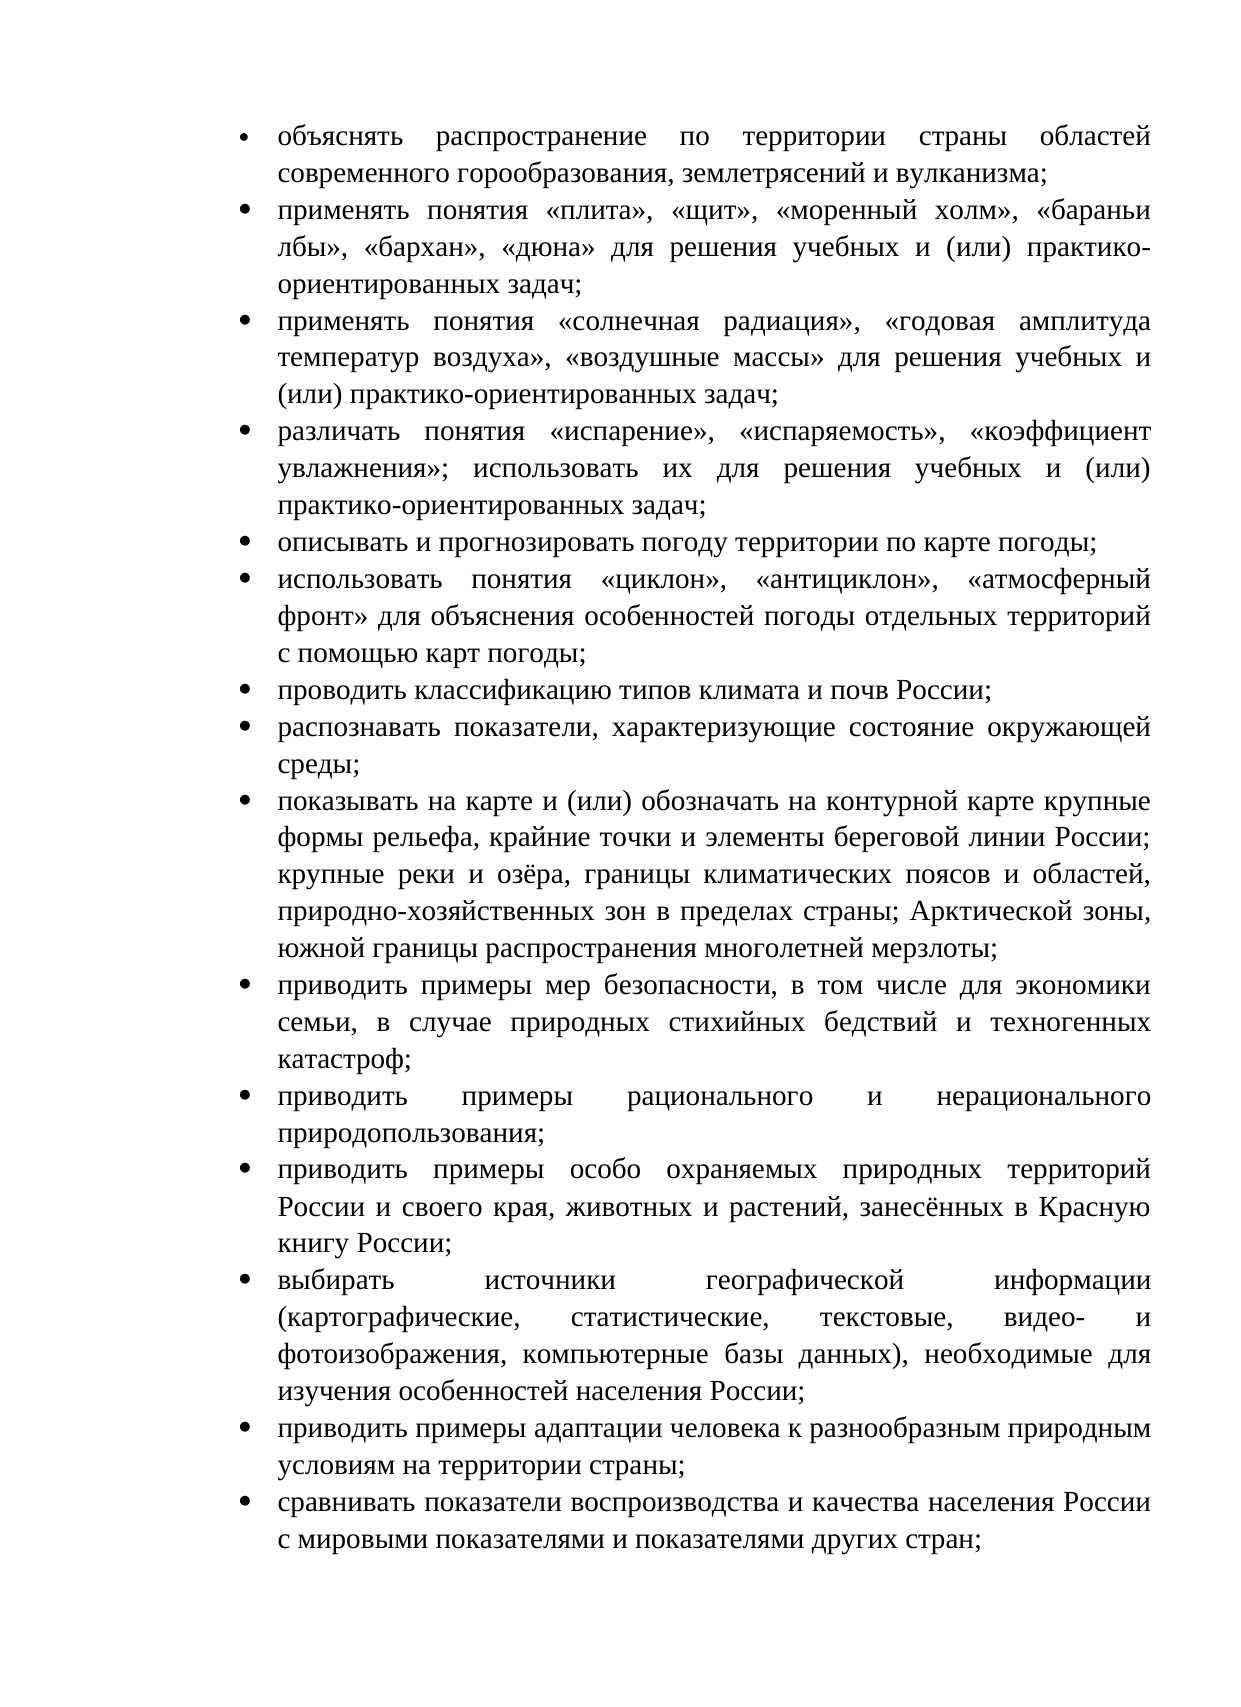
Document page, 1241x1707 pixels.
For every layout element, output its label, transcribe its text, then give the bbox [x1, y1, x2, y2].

list объяснять распространение по территории страны областей современного горообразования, землетрясений и вулканизма; [240, 118, 1152, 188]
list проводить классификацию типов климата и почв России; [240, 672, 1152, 705]
list приводить примеры мер безопасности, в том числе для экономики семьи, в случае природных стихийных бедствий и техногенных катастроф; [240, 967, 1152, 1074]
list приводить примеры рационального и нерационального природопользования; [240, 1078, 1152, 1148]
list распознавать показатели, характеризующие состояние окружающей среды; [240, 709, 1152, 779]
list применять понятия «солнечная радиация», «годовая амплитуда температур воздуха», «воздушные массы» для решения учебных и (или) практико-ориентированных задач; [240, 303, 1152, 410]
list сравнивать показатели воспроизводства и качества населения России с мировыми показателями и показателями других стран; [240, 1484, 1152, 1554]
list приводить примеры особо охраняемых природных территорий России и своего края, животных и растений, занесённых в Красную книгу России; [240, 1152, 1152, 1259]
list приводить примеры адаптации человека к разнообразным природным условиям на территории страны; [240, 1410, 1152, 1481]
list выбирать источники географической информации (картографические, статистические, текстовые, видео- и фотоизображения, компьютерные базы данных), необходимые для изучения особенностей населения России; [240, 1262, 1152, 1407]
list показывать на карте и (или) обозначать на контурной карте крупные формы рельефа, крайние точки и элементы береговой линии России; крупные реки и озёра, границы климатических поясов и областей, природно-хозяйственных зон в пределах страны; Арктической зоны, южной границы распространения многолетней мерзлоты; [240, 783, 1152, 964]
list описывать и прогнозировать погоду территории по карте погоды; [240, 524, 1152, 558]
list различать понятия «испарение», «испаряемость», «коэффициент увлажнения»; использовать их для решения учебных и (или) практико-ориентированных задач; [240, 413, 1152, 521]
list использовать понятия «циклон», «антициклон», «атмосферный фронт» для объяснения особенностей погоды отдельных территорий с помощью карт погоды; [240, 561, 1152, 668]
list применять понятия «плита», «щит», «моренный холм», «бараньи лбы», «бархан», «дюна» для решения учебных и (или) практико-ориентированных задач; [240, 192, 1152, 299]
